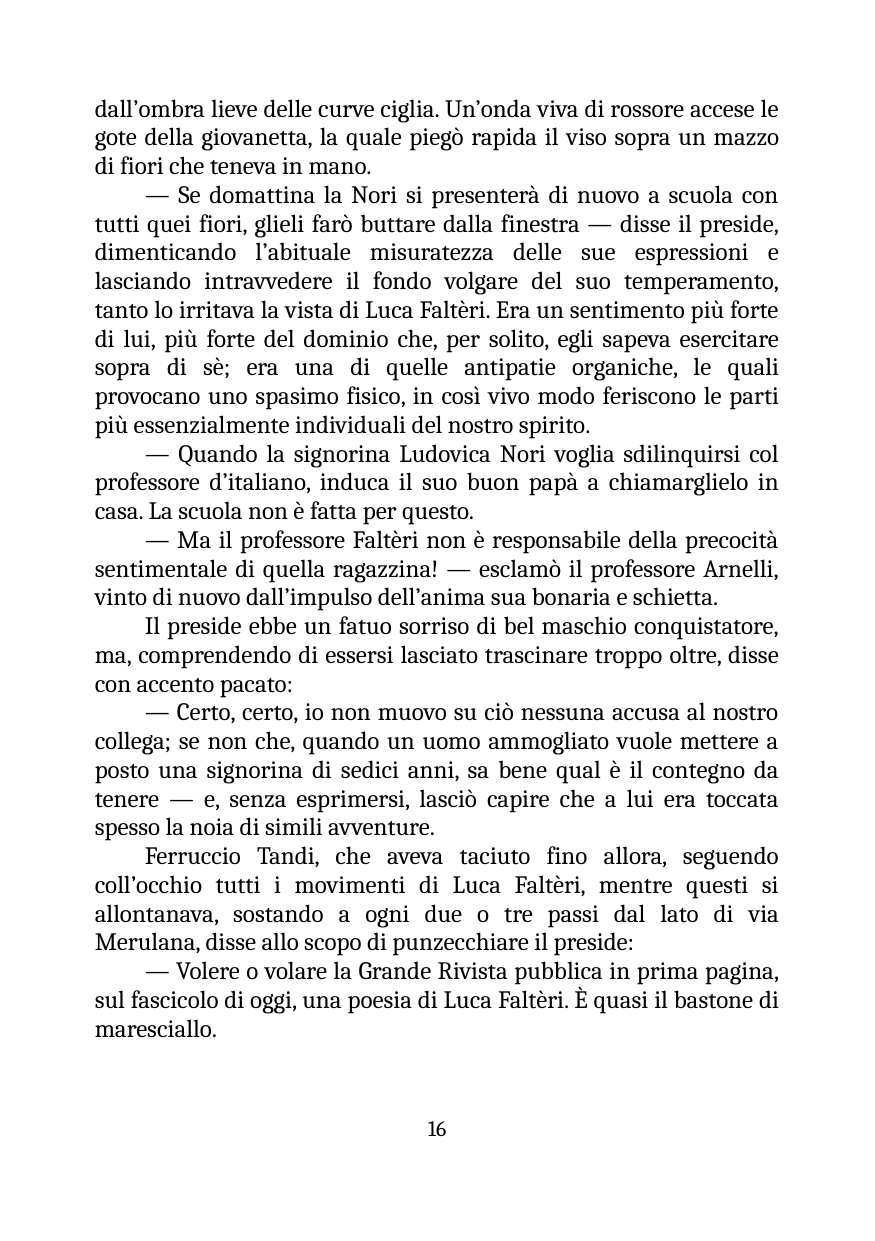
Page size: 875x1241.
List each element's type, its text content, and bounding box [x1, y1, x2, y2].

text — Se domattina la Nori si presenterà di nuovo a scuola con tutti quei fiori, glieli farò buttare dalla finestra — disse il preside, dimenticando l’abituale misuratezza delle sue espressioni e lasciando intravvedere il fondo volgare del suo temperamento, tanto lo irritava la vista di Luca Faltèri. Era un sentimento più forte di lui, più forte del dominio che, per solito, egli sapeva esercitare sopra di sè; era una di quelle antipatie organiche, le quali provocano uno spasimo fisico, in così vivo modo feriscono le parti più essenzialmente individuali del nostro spirito. [94, 181, 779, 439]
text — Certo, certo, io non muovo su ciò nessuna accusa al nostro collega; se non che, quando un uomo ammogliato vuole mettere a posto una signorina di sedici anni, sa bene qual è il contegno da tenere — e, senza esprimersi, lasciò capire che a lui era toccata spesso la noia di simili avventure. [94, 698, 779, 842]
text — Volere o volare la Grande Rivista pubblica in prima pagina, sul fascicolo di oggi, una poesia di Luca Faltèri. È quasi il bastone di maresciallo. [94, 957, 779, 1043]
text — Ma il professore Faltèri non è responsabile della precocità sentimentale di quella ragazzina! — esclamò il professore Arnelli, vinto di nuovo dall’impulso dell’anima sua bonaria e schietta. [94, 526, 779, 612]
text Ferruccio Tandi, che aveva taciuto fino allora, seguendo coll’occhio tutti i movimenti di Luca Faltèri, mentre questi si allontanava, sostando a ogni due o tre passi dal lato di via Merulana, disse allo scopo di punzecchiare il preside: [94, 842, 779, 957]
text — Quando la signorina Ludovica Nori voglia sdilinquirsi col professore d’italiano, induca il suo buon papà a chiamarglielo in casa. La scuola non è fatta per questo. [94, 439, 779, 526]
text dall’ombra lieve delle curve ciglia. Un’onda viva di rossore accese le gote della giovanetta, la quale piegò rapida il viso sopra un mazzo di fiori che teneva in mano. [94, 94, 779, 181]
text Il preside ebbe un fatuo sorriso di bel maschio conquistatore, ma, comprendendo di essersi lasciato trascinare troppo oltre, disse con accento pacato: [94, 612, 779, 698]
